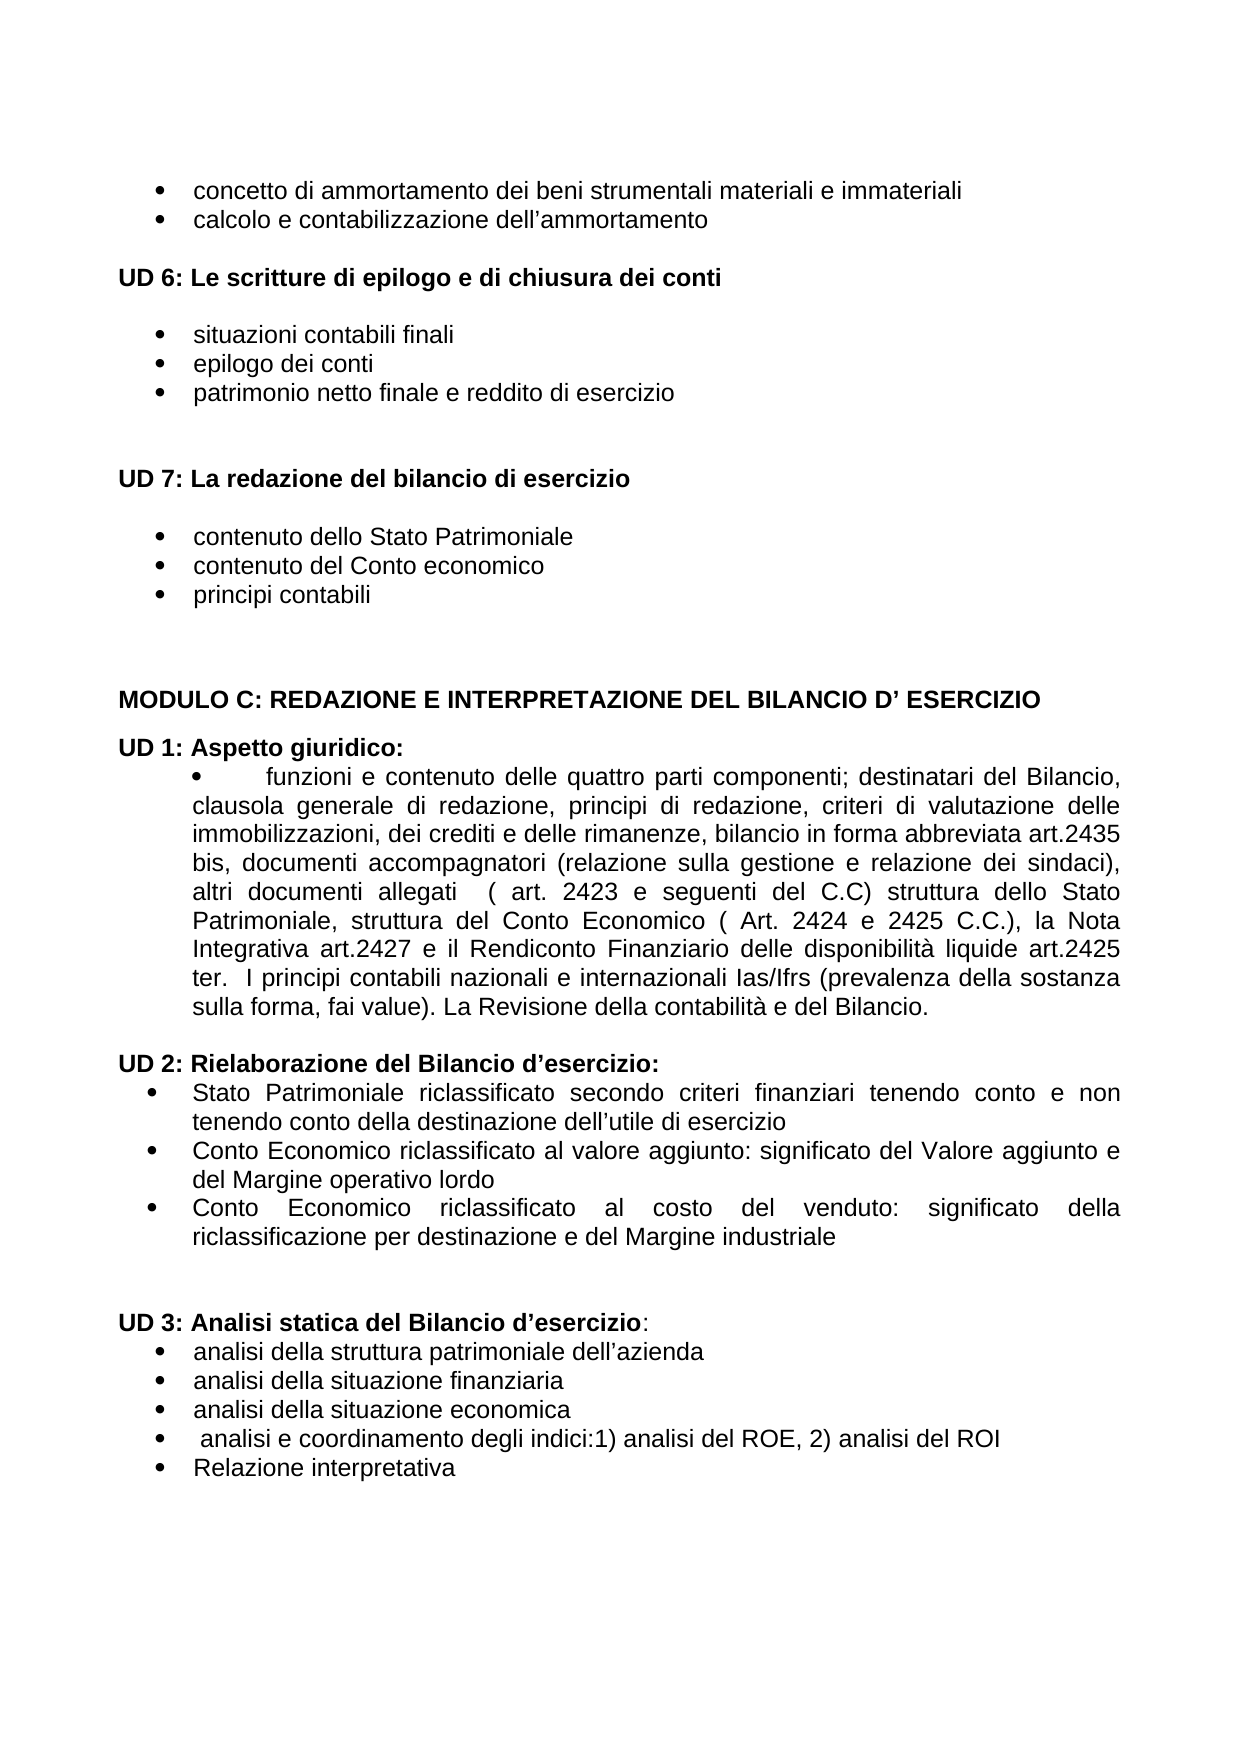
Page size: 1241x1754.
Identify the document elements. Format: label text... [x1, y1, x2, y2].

list Relazione interpretativa [156, 1453, 1122, 1481]
list analisi della situazione economica [156, 1395, 1122, 1424]
list calcolo e contabilizzazione dell’ammortamento [156, 205, 1122, 234]
list funzioni e contenuto delle quattro parti componenti; destinatari del Bilancio, clausola generale di redazione, principi di redazione, criteri di valutazione delle immobilizzazioni, dei crediti e delle rimanenze, bilancio in forma abbreviata art.2435 bis, documenti accompagnatori (relazione sulla gestione e relazione dei sindaci), altri documenti allegati ( art. 2423 e seguenti del C.C) struttura dello Stato Patrimoniale, struttura del Conto Economico ( Art. 2424 e 2425 C.C.), la Nota Integrativa art.2427 e il Rendiconto Finanziario delle disponibilità liquide art.2425 ter. I principi contabili nazionali e internazionali Ias/Ifrs (prevalenza della sostanza sulla forma, fai value). La Revisione della contabilità e del Bilancio. [192, 762, 1122, 1021]
text UD 3: Analisi statica del Bilancio d’esercizio: [118, 1308, 1122, 1337]
list contenuto del Conto economico [156, 551, 1122, 579]
text UD 7: La redazione del bilancio di esercizio [118, 464, 1122, 493]
list analisi e coordinamento degli indici:1) analisi del ROE, 2) analisi del ROI [156, 1424, 1122, 1453]
list analisi della struttura patrimoniale dell’azienda [156, 1337, 1122, 1366]
list patrimonio netto finale e reddito di esercizio [156, 378, 1122, 407]
list analisi della situazione finanziaria [156, 1366, 1122, 1395]
list concetto di ammortamento dei beni strumentali materiali e immateriali [156, 176, 1122, 205]
list Stato Patrimoniale riclassificato secondo criteri finanziari tenendo conto e non tenendo conto della destinazione dell’utile di esercizio [148, 1078, 1122, 1136]
text UD 1: Aspetto giuridico: [118, 733, 1122, 762]
text UD 6: Le scritture di epilogo e di chiusura dei conti [118, 263, 1122, 292]
text MODULO C: REDAZIONE E INTERPRETAZIONE DEL BILANCIO D’ ESERCIZIO [118, 685, 1122, 714]
list situazioni contabili finali [156, 320, 1122, 349]
list principi contabili [156, 579, 1122, 608]
list Conto Economico riclassificato al valore aggiunto: significato del Valore aggiunto e del Margine operativo lordo [148, 1136, 1122, 1193]
list epilogo dei conti [156, 349, 1122, 378]
text UD 2: Rielaborazione del Bilancio d’esercizio: [118, 1049, 1122, 1078]
list contenuto dello Stato Patrimoniale [156, 522, 1122, 551]
list Conto Economico riclassificato al costo del venduto: significato della riclassificazione per destinazione e del Margine industriale [148, 1193, 1122, 1251]
